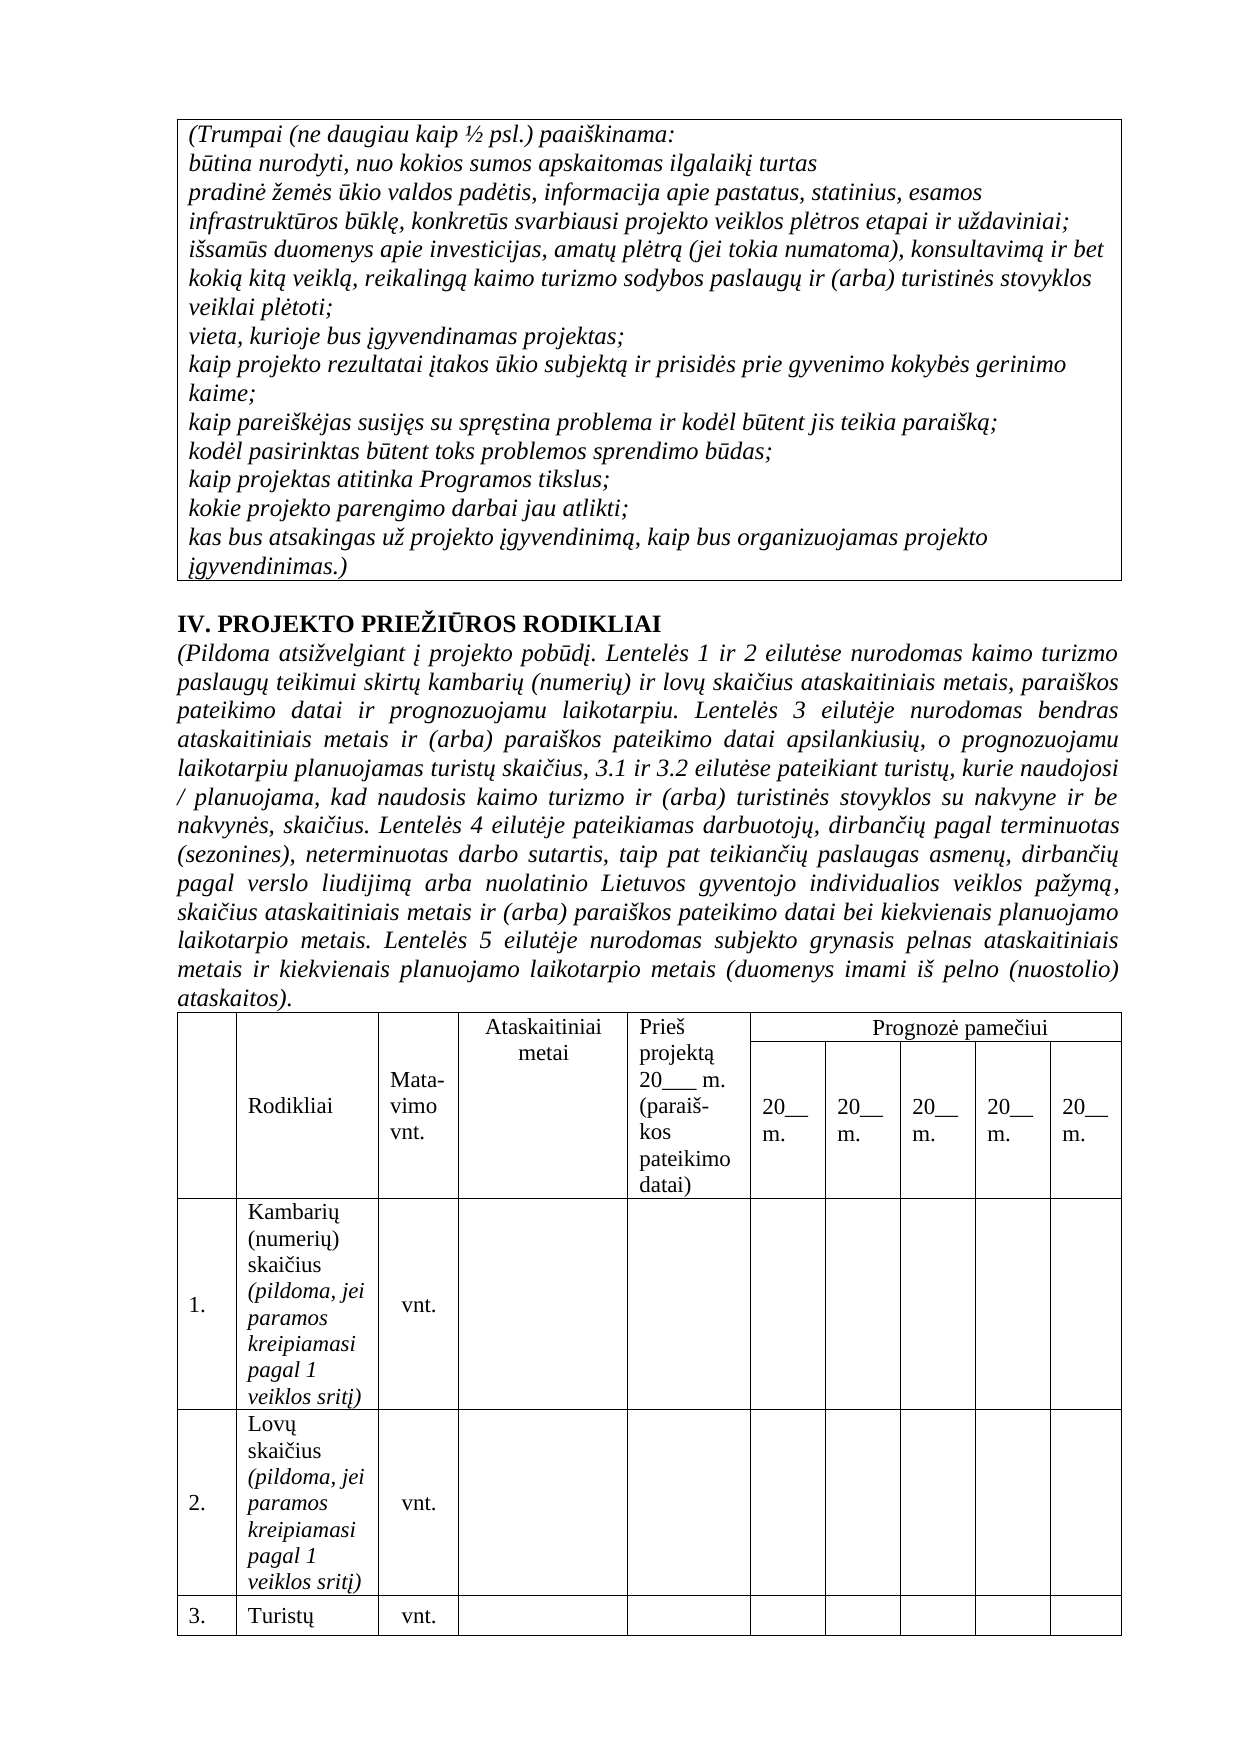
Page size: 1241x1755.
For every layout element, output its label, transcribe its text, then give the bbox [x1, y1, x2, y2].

table_cell Lovų skaičius (pildoma, jei paramos kreipiamasi pagal 1 veiklos sritį) [237, 1410, 378, 1595]
table_cell [628, 1199, 750, 1409]
table_cell [976, 1596, 1050, 1634]
text (Pildoma atsižvelgiant į projekto pobūdį. Lentelės 1 ir 2 eilutėse nurodomas kaimo turizmo paslaugų teikimui skirtų kambarių (numerių) ir lovų skaičius ataskaitiniais metais, paraiškos pateikimo datai ir prognozuojamu laikotarpiu. Lentelės 3 eilutėje nurodomas bendras ataskaitiniais metais ir (arba) paraiškos pateikimo datai apsilankiusių, o prognozuojamu laikotarpiu planuojamas turistų skaičius, 3.1 ir 3.2 eilutėse pateikiant turistų, kurie naudojosi / planuojama, kad naudosis kaimo turizmo ir (arba) turistinės stovyklos su nakvyne ir be nakvynės, skaičius. Lentelės 4 eilutėje pateikiamas darbuotojų, dirbančių pagal terminuotas (sezonines), neterminuotas darbo sutartis, taip pat teikiančių paslaugas asmenų, dirbančių pagal verslo liudijimą arba nuolatinio Lietuvos gyventojo individualios veiklos pažymą, skaičius ataskaitiniais metais ir (arba) paraiškos pateikimo datai bei kiekvienais planuojamo laikotarpio metais. Lentelės 5 eilutėje nurodomas subjekto grynasis pelnas ataskaitiniais metais ir kiekvienais planuojamo laikotarpio metais (duomenys imami iš pelno (nuostolio) ataskaitos). [177, 638, 1122, 1012]
table_cell 2. [178, 1410, 236, 1595]
table_cell [1051, 1199, 1121, 1409]
table_cell vnt. [379, 1199, 458, 1409]
table_cell Kambarių (numerių) skaičius (pildoma, jei paramos kreipiamasi pagal 1 veiklos sritį) [237, 1199, 378, 1409]
table_cell [751, 1596, 825, 1634]
table_cell [901, 1410, 975, 1595]
table_cell [826, 1410, 900, 1595]
table_cell [751, 1410, 825, 1595]
table_cell [459, 1596, 627, 1634]
text IV. Projekto priežiūros rodikliai [177, 609, 1122, 638]
table_cell [459, 1410, 627, 1595]
table_cell [826, 1199, 900, 1409]
table_header Ataskaitiniai metai [459, 1013, 627, 1197]
table_cell [901, 1199, 975, 1409]
table_cell Turistų [237, 1596, 378, 1634]
table_cell [976, 1410, 1050, 1595]
table_cell 20__ m. [1051, 1042, 1121, 1197]
table_cell 20__ m. [976, 1042, 1050, 1197]
table_cell (Trumpai (ne daugiau kaip ½ psl.) paaiškinama: būtina nurodyti, nuo kokios sumos apskaitomas ilgalaikį turtas pradinė žemės ūkio valdos padėtis, informacija apie pastatus, statinius, esamos infrastruktūros būklę, konkretūs svarbiausi projekto veiklos plėtros etapai ir uždaviniai; išsamūs duomenys apie investicijas, amatų plėtrą (jei tokia numatoma), konsultavimą ir bet kokią kitą veiklą, reikalingą kaimo turizmo sodybos paslaugų ir (arba) turistinės stovyklos veiklai plėtoti; vieta, kurioje bus įgyvendinamas projektas; kaip projekto rezultatai įtakos ūkio subjektą ir prisidės prie gyvenimo kokybės gerinimo kaime; kaip pareiškėjas susijęs su spręstina problema ir kodėl būtent jis teikia paraišką; kodėl pasirinktas būtent toks problemos sprendimo būdas; kaip projektas atitinka Programos tikslus; kokie projekto parengimo darbai jau atlikti; kas bus atsakingas už projekto įgyvendinimą, kaip bus organizuojamas projekto įgyvendinimas.) [178, 120, 1121, 579]
table_cell [459, 1199, 627, 1409]
table_cell 20__ m. [901, 1042, 975, 1197]
table_cell [1051, 1410, 1121, 1595]
table_cell [826, 1596, 900, 1634]
table_cell 20__ m. [751, 1042, 825, 1197]
table_cell [628, 1596, 750, 1634]
table_cell vnt. [379, 1596, 458, 1634]
table_header Mata-vimo vnt. [379, 1013, 458, 1197]
table_header Rodikliai [237, 1013, 378, 1197]
table_cell [976, 1199, 1050, 1409]
table_cell [628, 1410, 750, 1595]
table_cell [751, 1199, 825, 1409]
table_header Prieš projektą 20___ m.(paraiš-kos pateikimo datai) [628, 1013, 750, 1197]
table_cell 3. [178, 1596, 236, 1634]
table_header [178, 1013, 236, 1197]
table_cell [901, 1596, 975, 1634]
table_cell [1051, 1596, 1121, 1634]
table_header Prognozė pamečiui [751, 1013, 1121, 1041]
table_cell 1. [178, 1199, 236, 1409]
table_cell 20__ m. [826, 1042, 900, 1197]
table_cell vnt. [379, 1410, 458, 1595]
